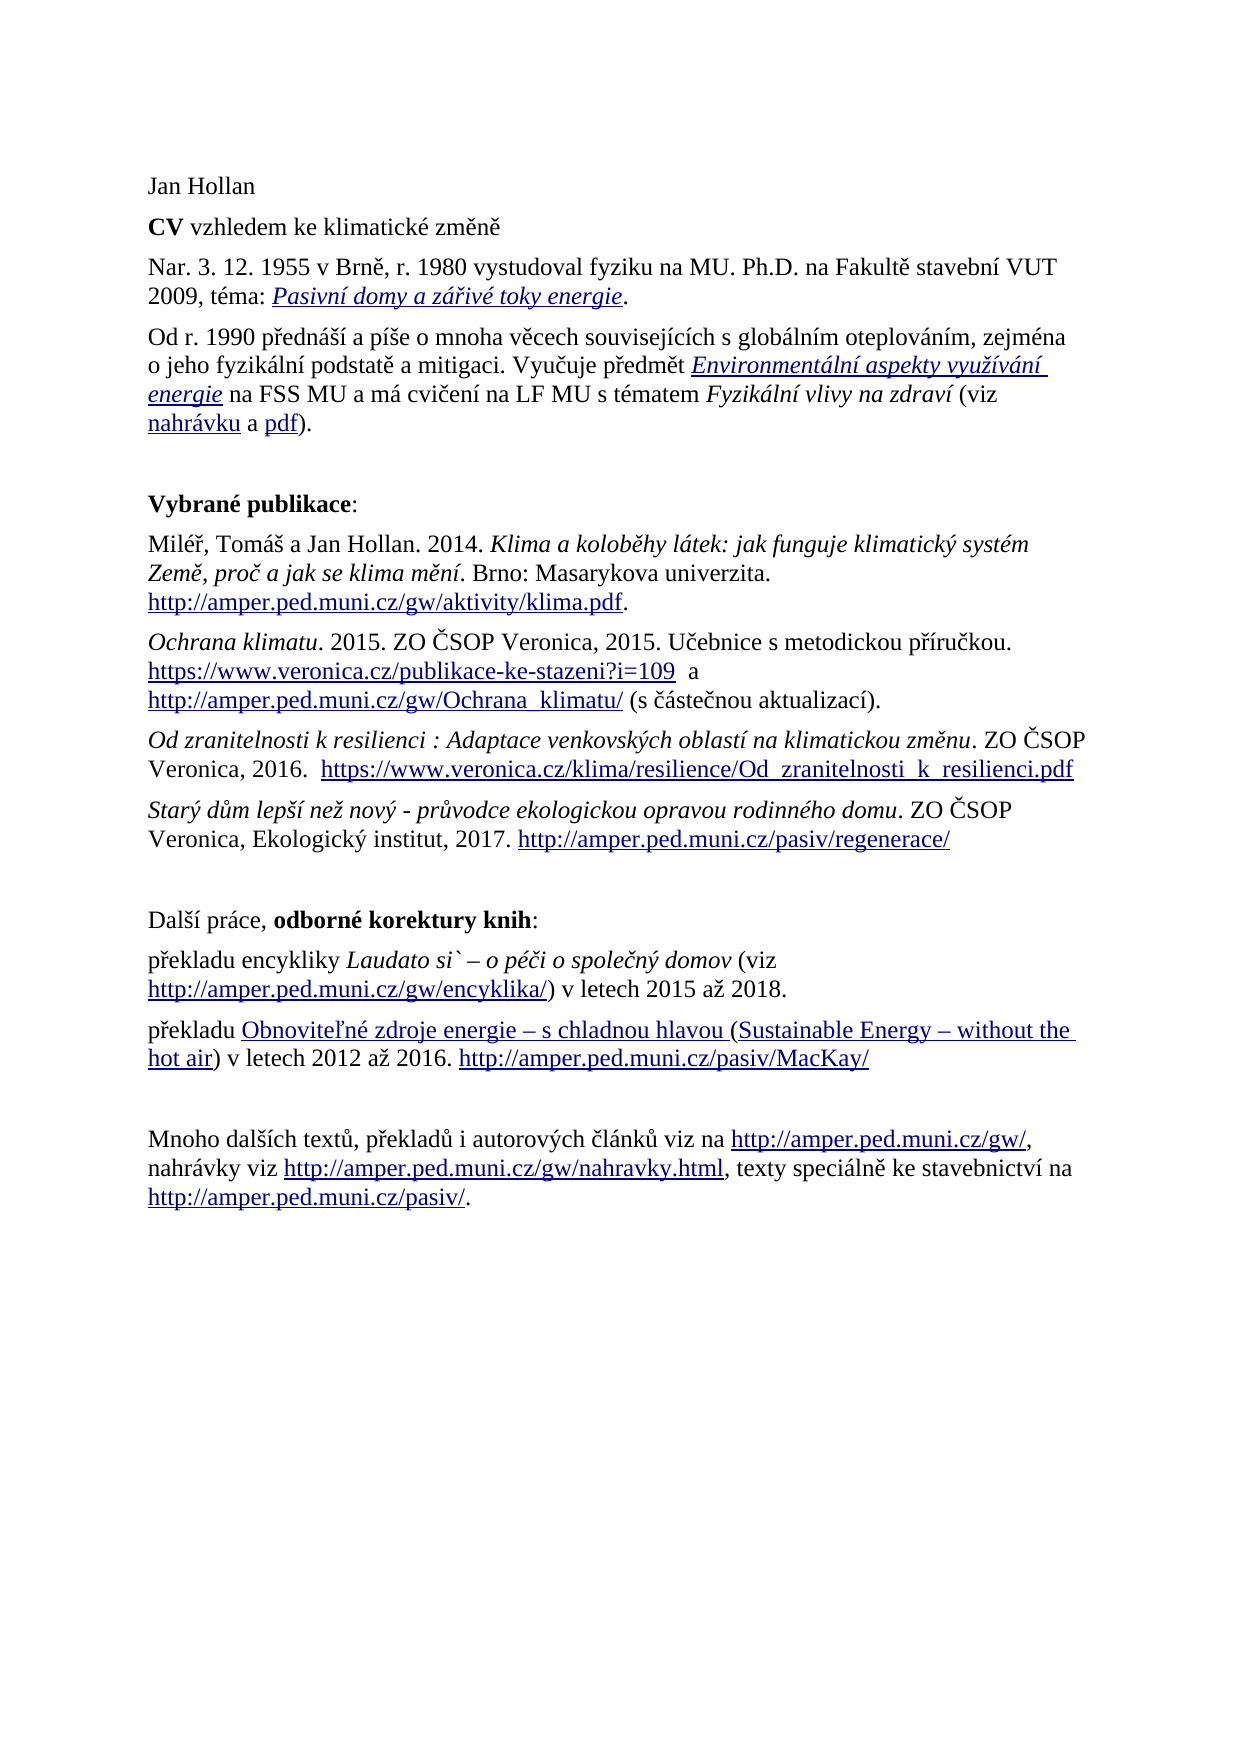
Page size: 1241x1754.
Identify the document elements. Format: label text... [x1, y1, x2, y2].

text Ochrana klimatu. 2015. ZO ČSOP Veronica, 2015. Učebnice s metodickou příručkou. https://www.veronica.cz/publikace-ke-stazeni?i=109 a http://amper.ped.muni.cz/gw/Ochrana_klimatu/ (s částečnou aktualizací). [148, 627, 1093, 714]
text CV vzhledem ke klimatické změně [148, 212, 1093, 241]
text Mnoho dalších textů, překladů i autorových článků viz na http://amper.ped.muni.cz/gw/, nahrávky viz http://amper.ped.muni.cz/gw/nahravky.html, texty speciálně ke stavebnictví na http://amper.ped.muni.cz/pasiv/. [148, 1124, 1093, 1211]
text překladu encykliky Laudato si` – o péči o společný domov (viz http://amper.ped.muni.cz/gw/encyklika/) v letech 2015 až 2018. [148, 946, 1093, 1003]
text Další práce, odborné korektury knih: [148, 905, 1093, 934]
text překladu Obnoviteľné zdroje energie – s chladnou hlavou (Sustainable Energy – without the hot air) v letech 2012 až 2016. http://amper.ped.muni.cz/pasiv/MacKay/ [148, 1015, 1093, 1072]
text Od r. 1990 přednáší a píše o mnoha věcech souvisejících s globálním oteplováním, zejména o jeho fyzikální podstatě a mitigaci. Vyučuje předmět Environmentální aspekty využívání energie na FSS MU a má cvičení na LF MU s tématem Fyzikální vlivy na zdraví (viz nahrávku a pdf). [148, 322, 1093, 437]
text Miléř, Tomáš a Jan Hollan. 2014. Klima a koloběhy látek: jak funguje klimatický systém Země, proč a jak se klima mění. Brno: Masarykova univerzita. http://amper.ped.muni.cz/gw/aktivity/klima.pdf. [148, 529, 1093, 616]
text Nar. 3. 12. 1955 v Brně, r. 1980 vystudoval fyziku na MU. Ph.D. na Fakultě stavební VUT 2009, téma: Pasivní domy a zářivé toky energie. [148, 252, 1093, 310]
text Vybrané publikace: [148, 489, 1093, 518]
text Starý dům lepší než nový - průvodce ekologickou opravou rodinného domu. ZO ČSOP Veronica, Ekologický institut, 2017. http://amper.ped.muni.cz/pasiv/regenerace/ [148, 795, 1093, 853]
text Od zranitelnosti k resilienci : Adaptace venkovských oblastí na klimatickou změnu. ZO ČSOP Veronica, 2016. https://www.veronica.cz/klima/resilience/Od_zranitelnosti_k_resilienci.pdf [148, 725, 1093, 783]
text Jan Hollan [148, 171, 1093, 200]
